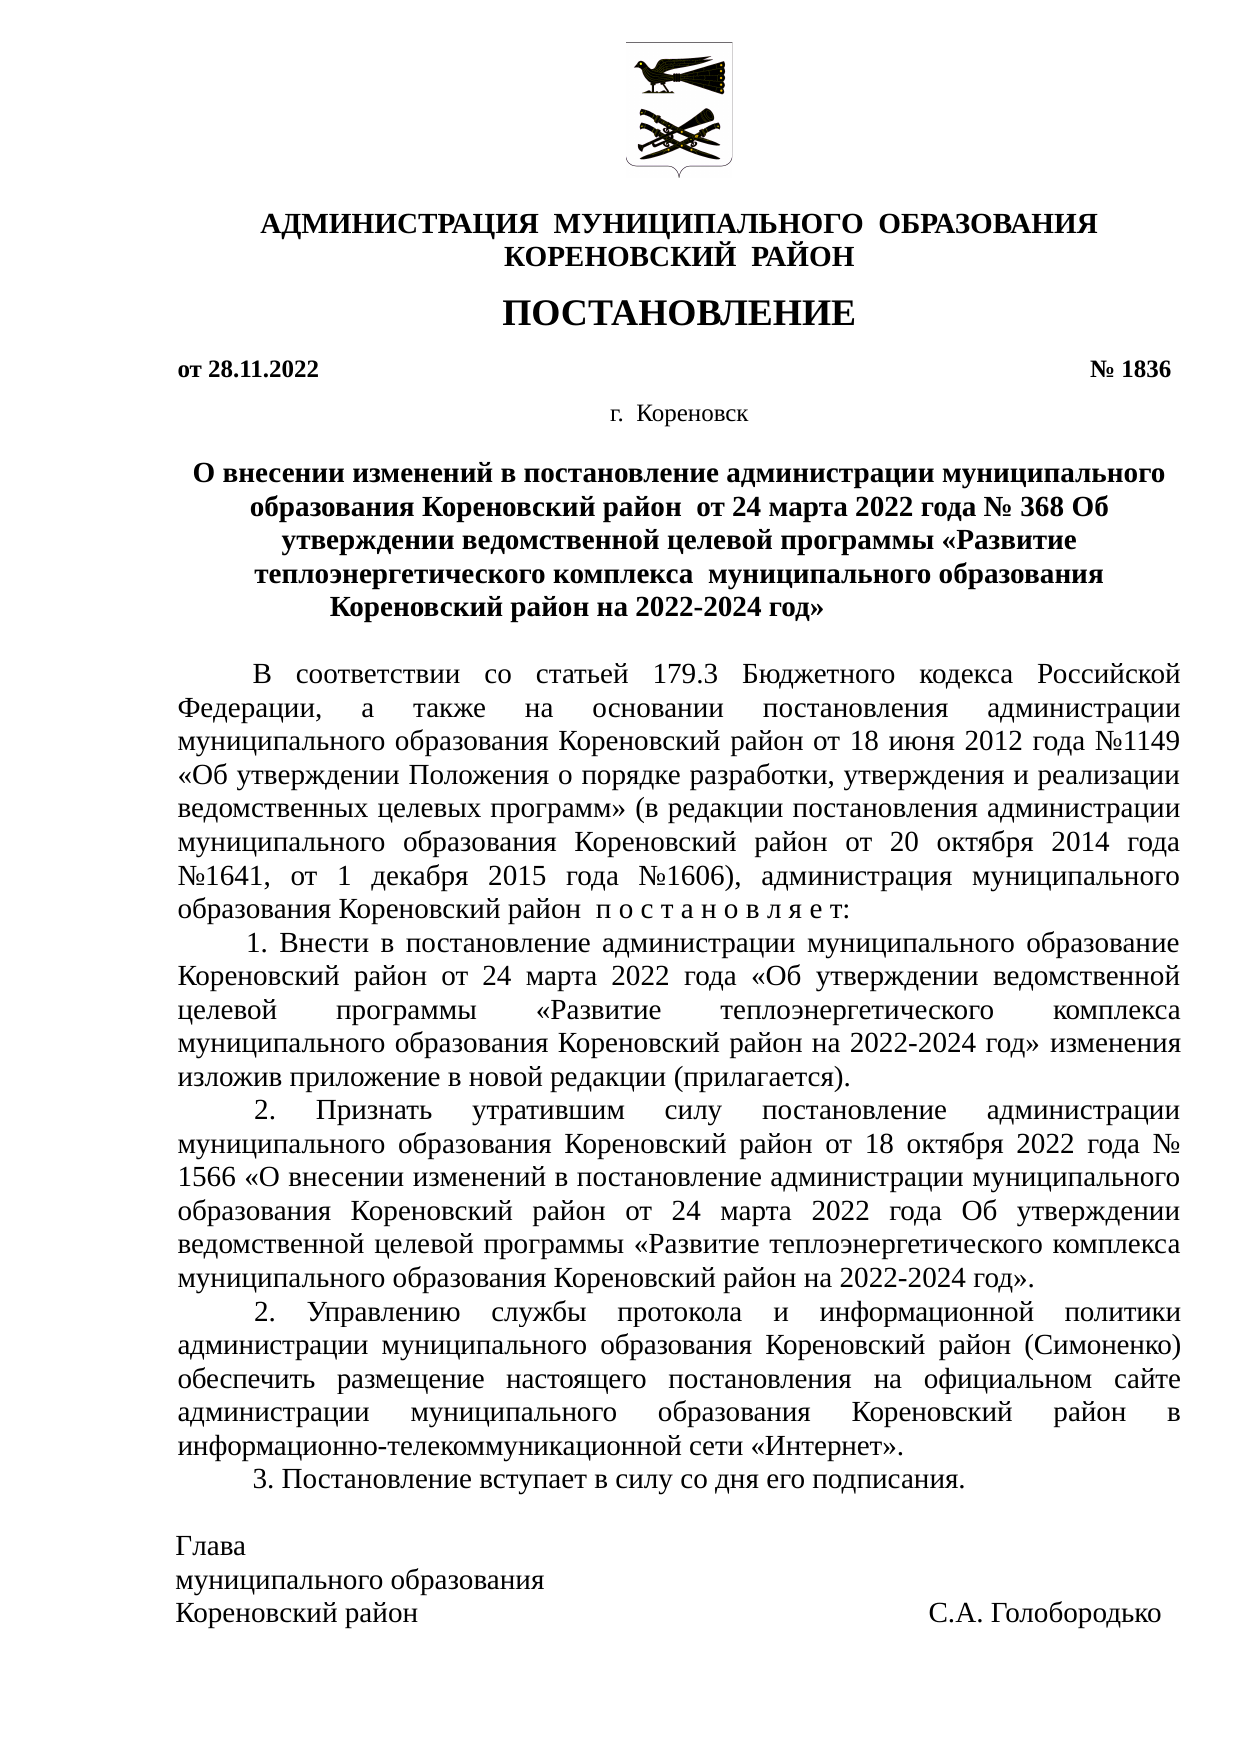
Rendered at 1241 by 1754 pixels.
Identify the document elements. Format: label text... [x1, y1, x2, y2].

subtitle АДМИНИСТРАЦИЯ МУНИЦИПАЛЬНОГО ОБРАЗОВАНИЯ [177, 206, 1181, 239]
text В соответствии со статьей 179.3 Бюджетного кодекса Российской Федерации, а также на основании постановления администрации муниципального образования Кореновский район от 18 июня 2012 года №1149 «Об утверждении Положения о порядке разработки, утверждения и реализации ведомственных целевых программ» (в редакции постановления администрации муниципального образования Кореновский район от 20 октября 2014 года №1641, от 1 декабря 2015 года №1606), администрация муниципального образования Кореновский район п о с т а н о в л я е т: [177, 656, 1181, 925]
text О внесении изменений в постановление администрации муниципального образования Кореновский район от 24 марта 2022 года № 368 Об утверждении ведомственной целевой программы «Развитие теплоэнергетического комплекса муниципального образования Кореновский район на 2022-2024 год» [177, 455, 1181, 623]
text Кореновский район С.А. Голобородько [175, 1596, 1181, 1629]
subtitle ПОСТАНОВЛЕНИЕ [177, 290, 1181, 333]
text от 28.11.2022 № 1836 [177, 354, 1181, 383]
picture [626, 42, 733, 178]
text Глава [175, 1528, 1181, 1562]
text 2. Управлению службы протокола и информационной политики администрации муниципального образования Кореновский район (Симоненко) обеспечить размещение настоящего постановления на официальном сайте администрации муниципального образования Кореновский район в информационно-телекоммуникационной сети «Интернет». [177, 1294, 1181, 1461]
text 1. Внести в постановление администрации муниципального образование Кореновский район от 24 марта 2022 года «Об утверждении ведомственной целевой программы «Развитие теплоэнергетического комплекса муниципального образования Кореновский район на 2022-2024 год» изменения изложив приложение в новой редакции (прилагается). [177, 925, 1181, 1092]
text 3. Постановление вступает в силу со дня его подписания. [177, 1461, 1181, 1495]
subtitle КОРЕНОВСКИЙ РАЙОН [177, 239, 1181, 273]
text г. Кореновск [177, 398, 1181, 426]
text 2. Признать утратившим силу постановление администрации муниципального образования Кореновский район от 18 октября 2022 года № 1566 «О внесении изменений в постановление администрации муниципального образования Кореновский район от 24 марта 2022 года Об утверждении ведомственной целевой программы «Развитие теплоэнергетического комплекса муниципального образования Кореновский район на 2022-2024 год». [177, 1092, 1181, 1294]
text муниципального образования [175, 1562, 1181, 1596]
